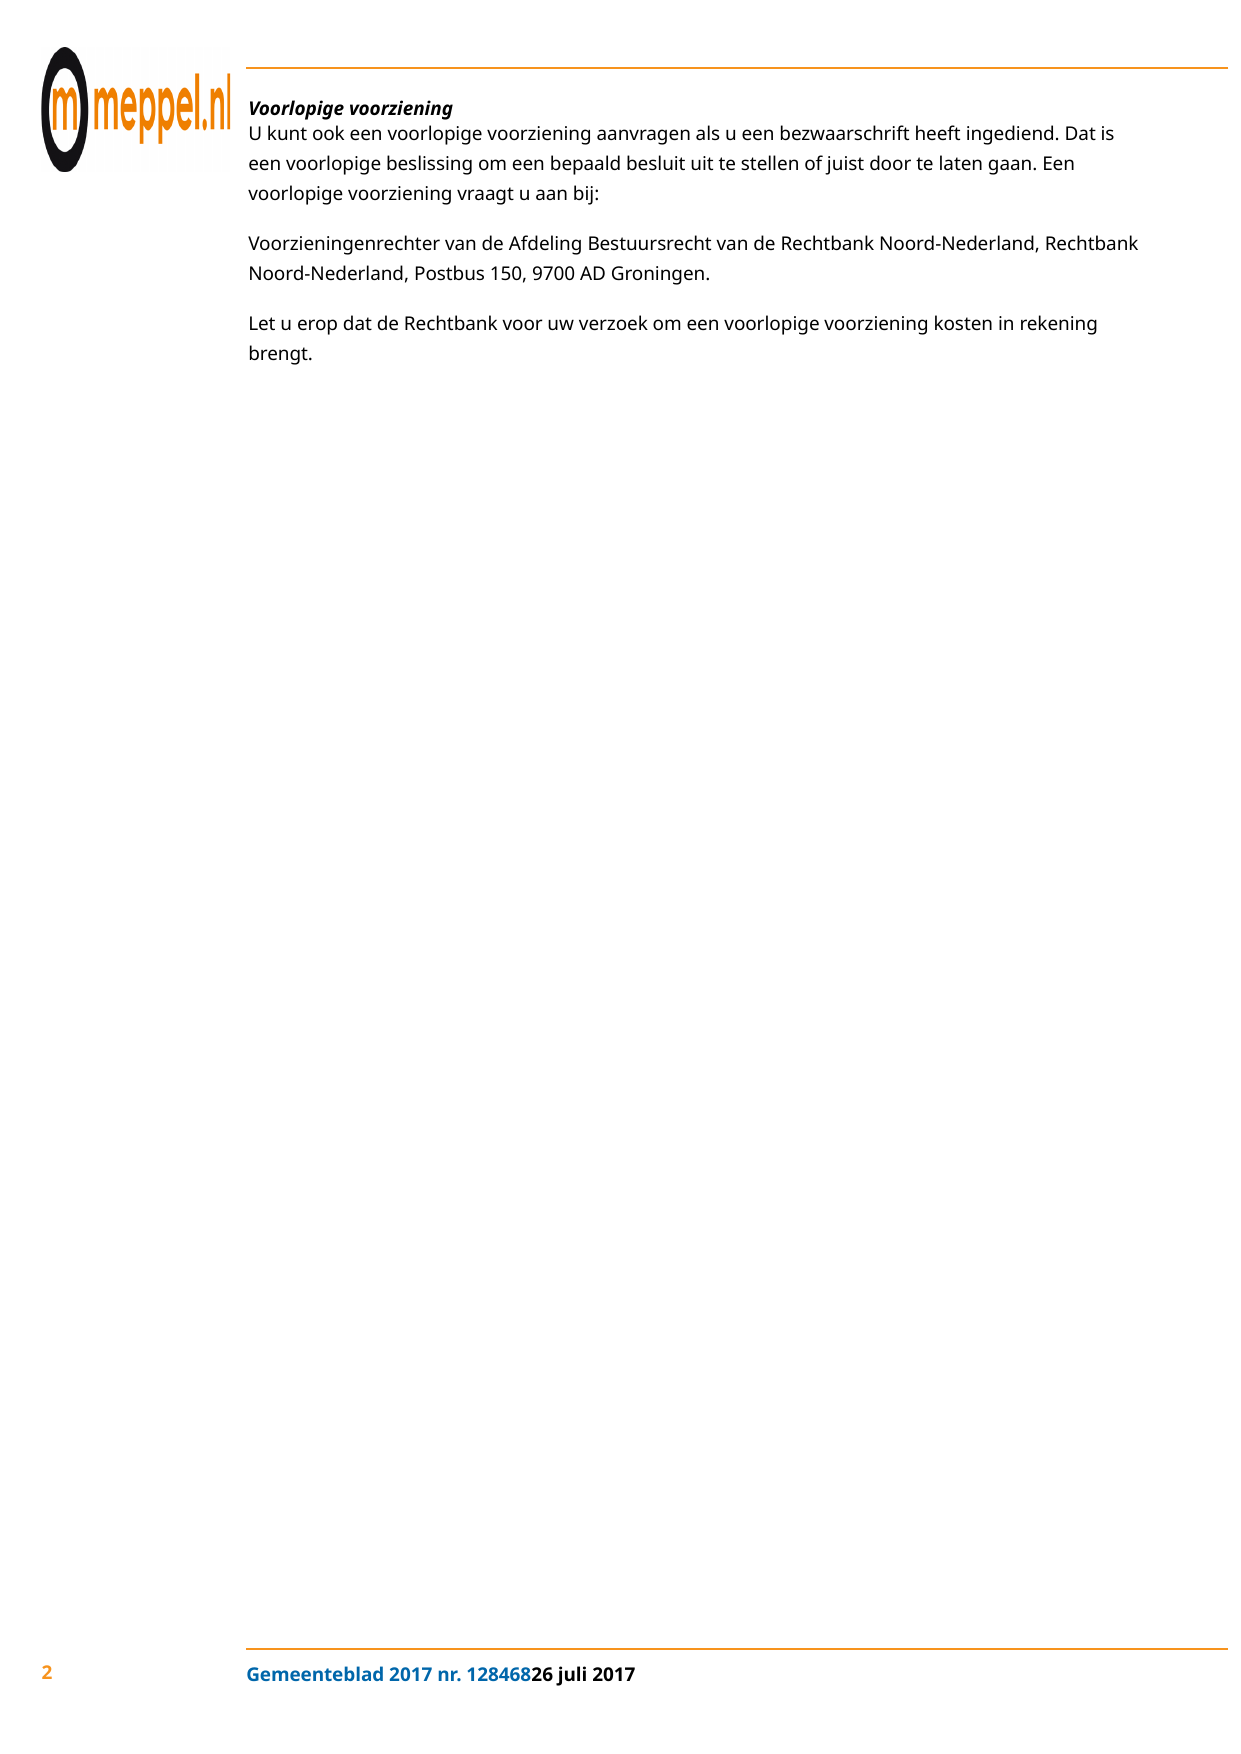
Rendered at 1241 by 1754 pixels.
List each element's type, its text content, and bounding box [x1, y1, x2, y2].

text Voorzieningenrechter van de Afdeling Bestuursrecht van de Rechtbank Noord-Nederland, Rechtbank Noord-Nederland, Postbus 150, 9700 AD Groningen. [248, 230, 1152, 285]
picture [41, 47, 231, 172]
text U kunt ook een voorlopige voorziening aanvragen als u een bezwaarschrift heeft ingediend. Dat is een voorlopige beslissing om een bepaald besluit uit te stellen of juist door te laten gaan. Een voorlopige voorziening vraagt u aan bij: [248, 121, 1152, 205]
text Voorlopige voorziening [248, 95, 1152, 121]
text Let u erop dat de Rechtbank voor uw verzoek om een voorlopige voorziening kosten in rekening brengt. [248, 310, 1152, 365]
